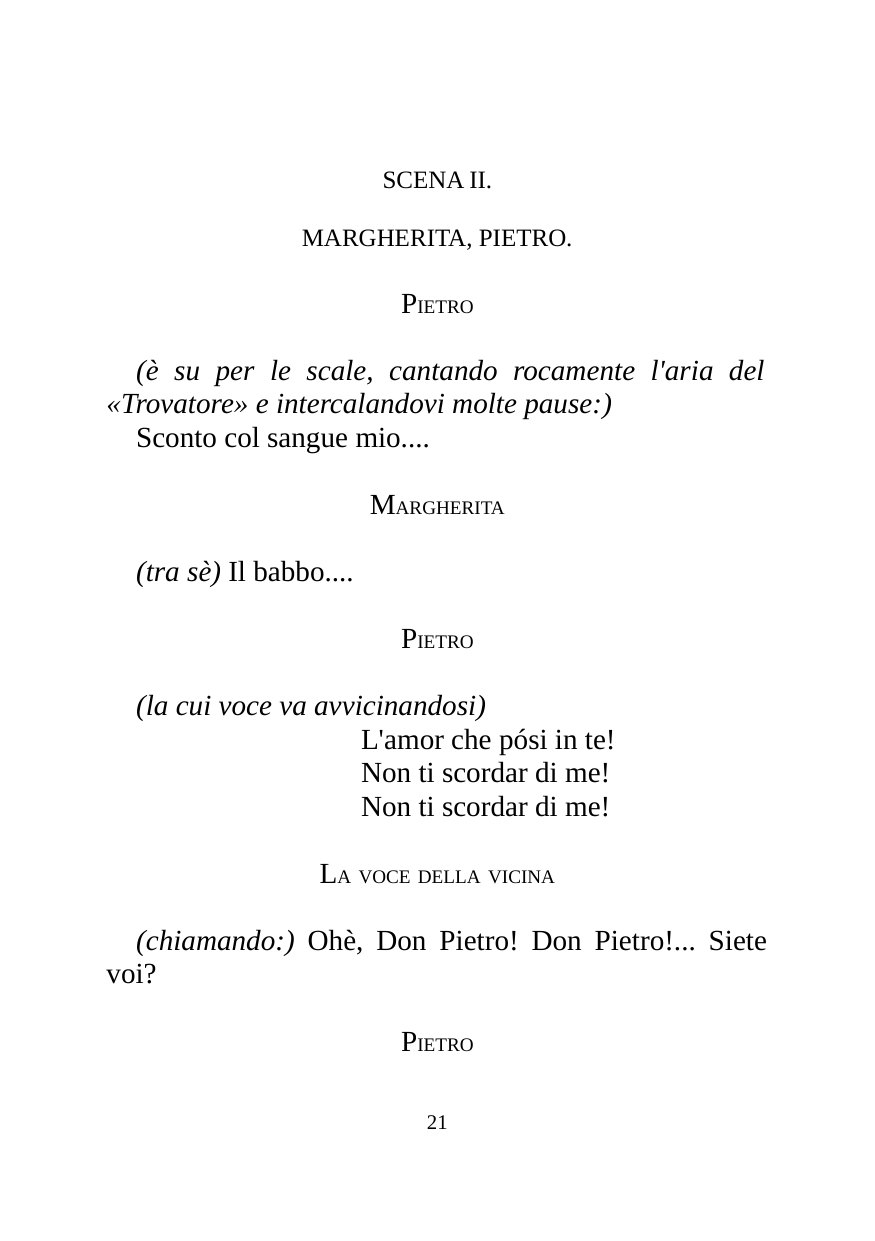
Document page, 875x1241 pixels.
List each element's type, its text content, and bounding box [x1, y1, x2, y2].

text (chiamando:) Ohè, Don Pietro! Don Pietro!... Siete voi? [106, 923, 768, 990]
text Margherita [106, 487, 768, 521]
text (la cui voce va avvicinandosi) [106, 688, 768, 722]
text Sconto col sangue mio.... [106, 420, 768, 453]
text (tra sè) Il babbo.... [106, 554, 768, 588]
text (è su per le scale, cantando rocamente l'aria del «Trovatore» e intercalandovi molte pause:) [106, 353, 768, 420]
text MARGHERITA, PIETRO. [106, 223, 768, 252]
text Pietro [106, 286, 768, 319]
text Non ti scordar di me! [331, 755, 768, 789]
text Pietro [106, 621, 768, 655]
text Pietro [106, 1024, 768, 1057]
text Non ti scordar di me! [331, 789, 768, 822]
text La voce della vicina [106, 856, 768, 889]
text L'amor che pósi in te! [331, 722, 768, 755]
subtitle SCENA II. [106, 165, 768, 194]
